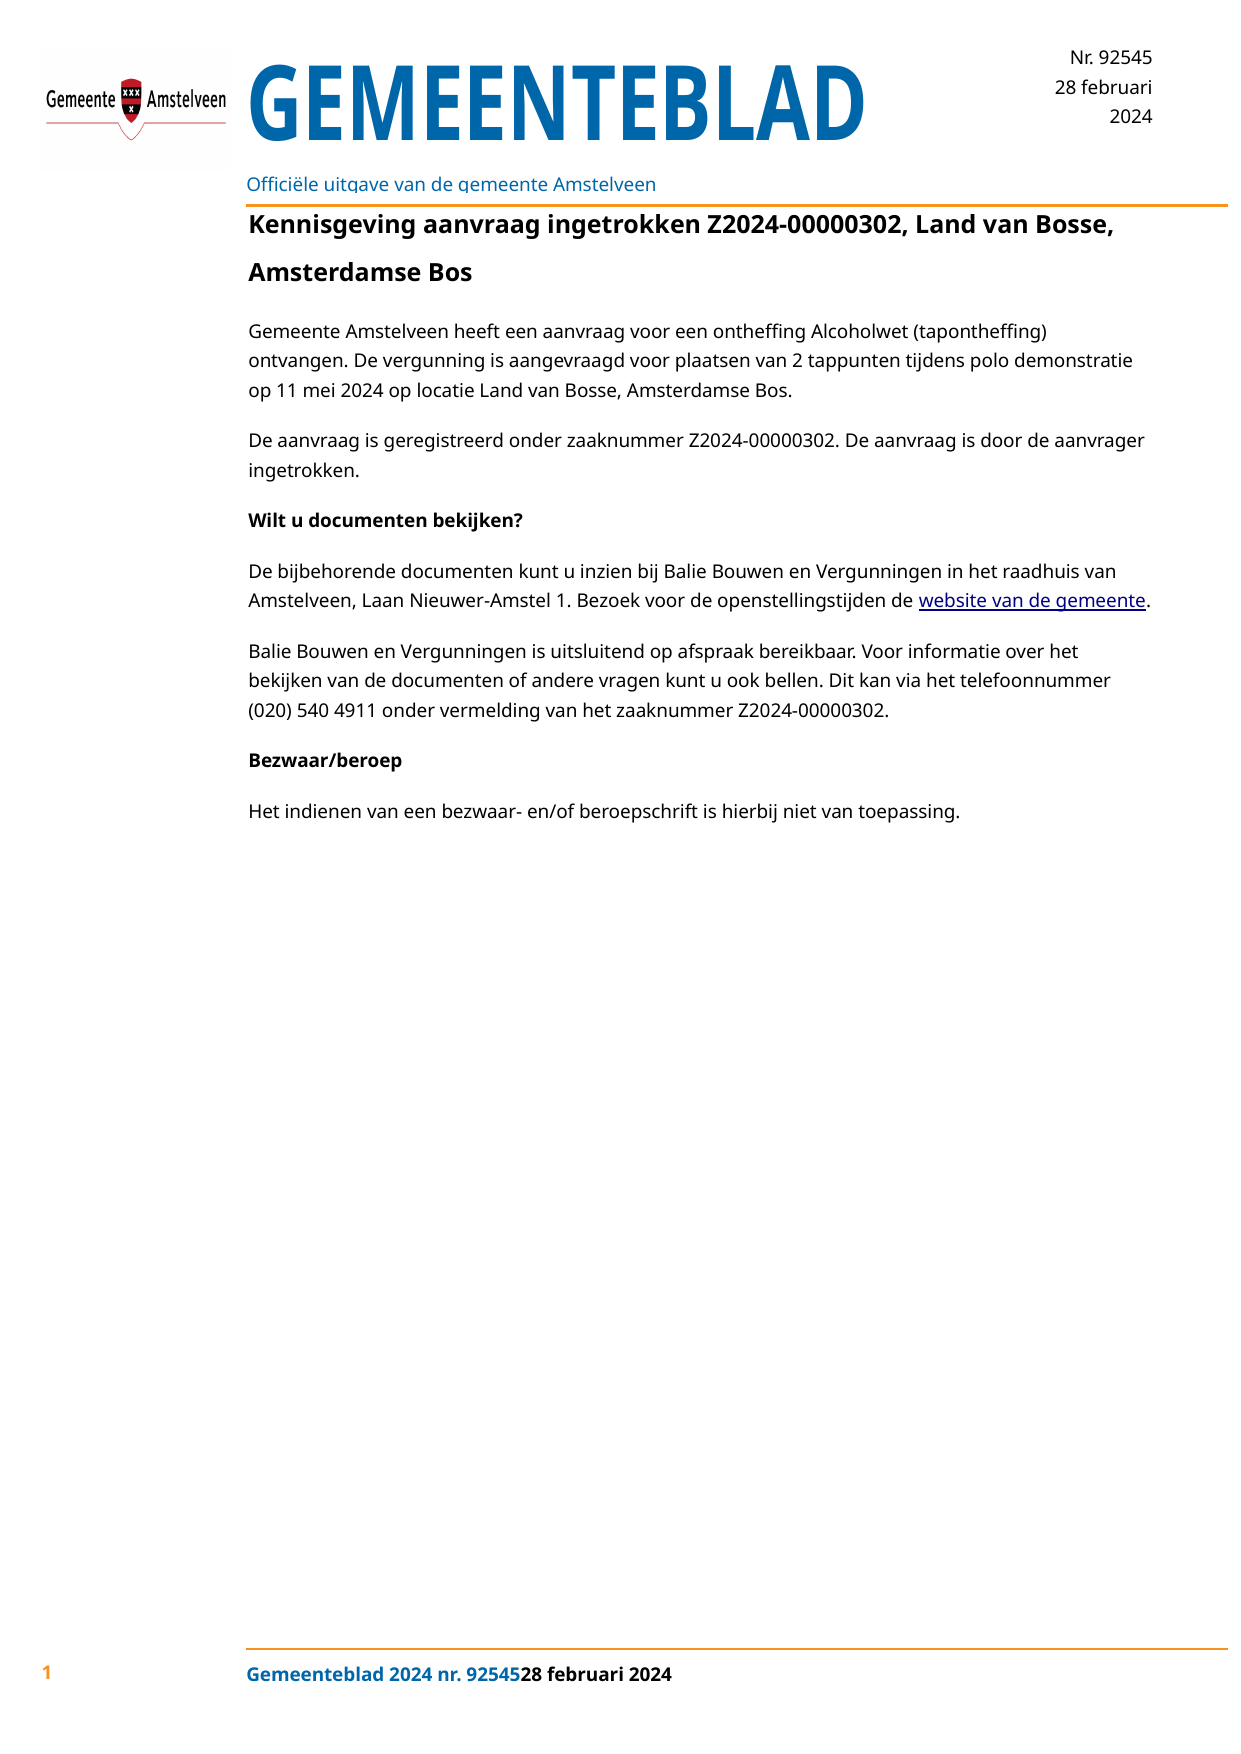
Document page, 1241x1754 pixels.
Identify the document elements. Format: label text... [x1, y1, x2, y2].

text De aanvraag is geregistreerd onder zaaknummer Z2024-00000302. De aanvraag is door de aanvrager ingetrokken. [248, 427, 1152, 483]
text Balie Bouwen en Vergunningen is uitsluitend op afspraak bereikbaar. Voor informatie over het bekijken van de documenten of andere vragen kunt u ook bellen. Dit kan via het telefoonnummer (020) 540 4911 onder vermelding van het zaaknummer Z2024-00000302. [248, 638, 1152, 723]
picture [41, 47, 231, 172]
text Bezwaar/beroep [248, 747, 1152, 773]
text De bijbehorende documenten kunt u inzien bij Balie Bouwen en Vergunningen in het raadhuis van Amstelveen, Laan Nieuwer-Amstel 1. Bezoek voor de openstellingstijden de website van de gemeente. [248, 558, 1152, 613]
text Het indienen van een bezwaar- en/of beroepschrift is hierbij niet van toepassing. [248, 798, 1152, 824]
text Kennisgeving aanvraag ingetrokken Z2024-00000302, Land van Bosse, Amsterdamse Bos [248, 207, 1152, 288]
text Wilt u documenten bekijken? [248, 507, 1152, 533]
text Gemeente Amstelveen heeft een aanvraag voor een ontheffing Alcoholwet (tapontheffing) ontvangen. De vergunning is aangevraagd voor plaatsen van 2 tappunten tijdens polo demonstratie op 11 mei 2024 op locatie Land van Bosse, Amsterdamse Bos. [248, 318, 1152, 403]
